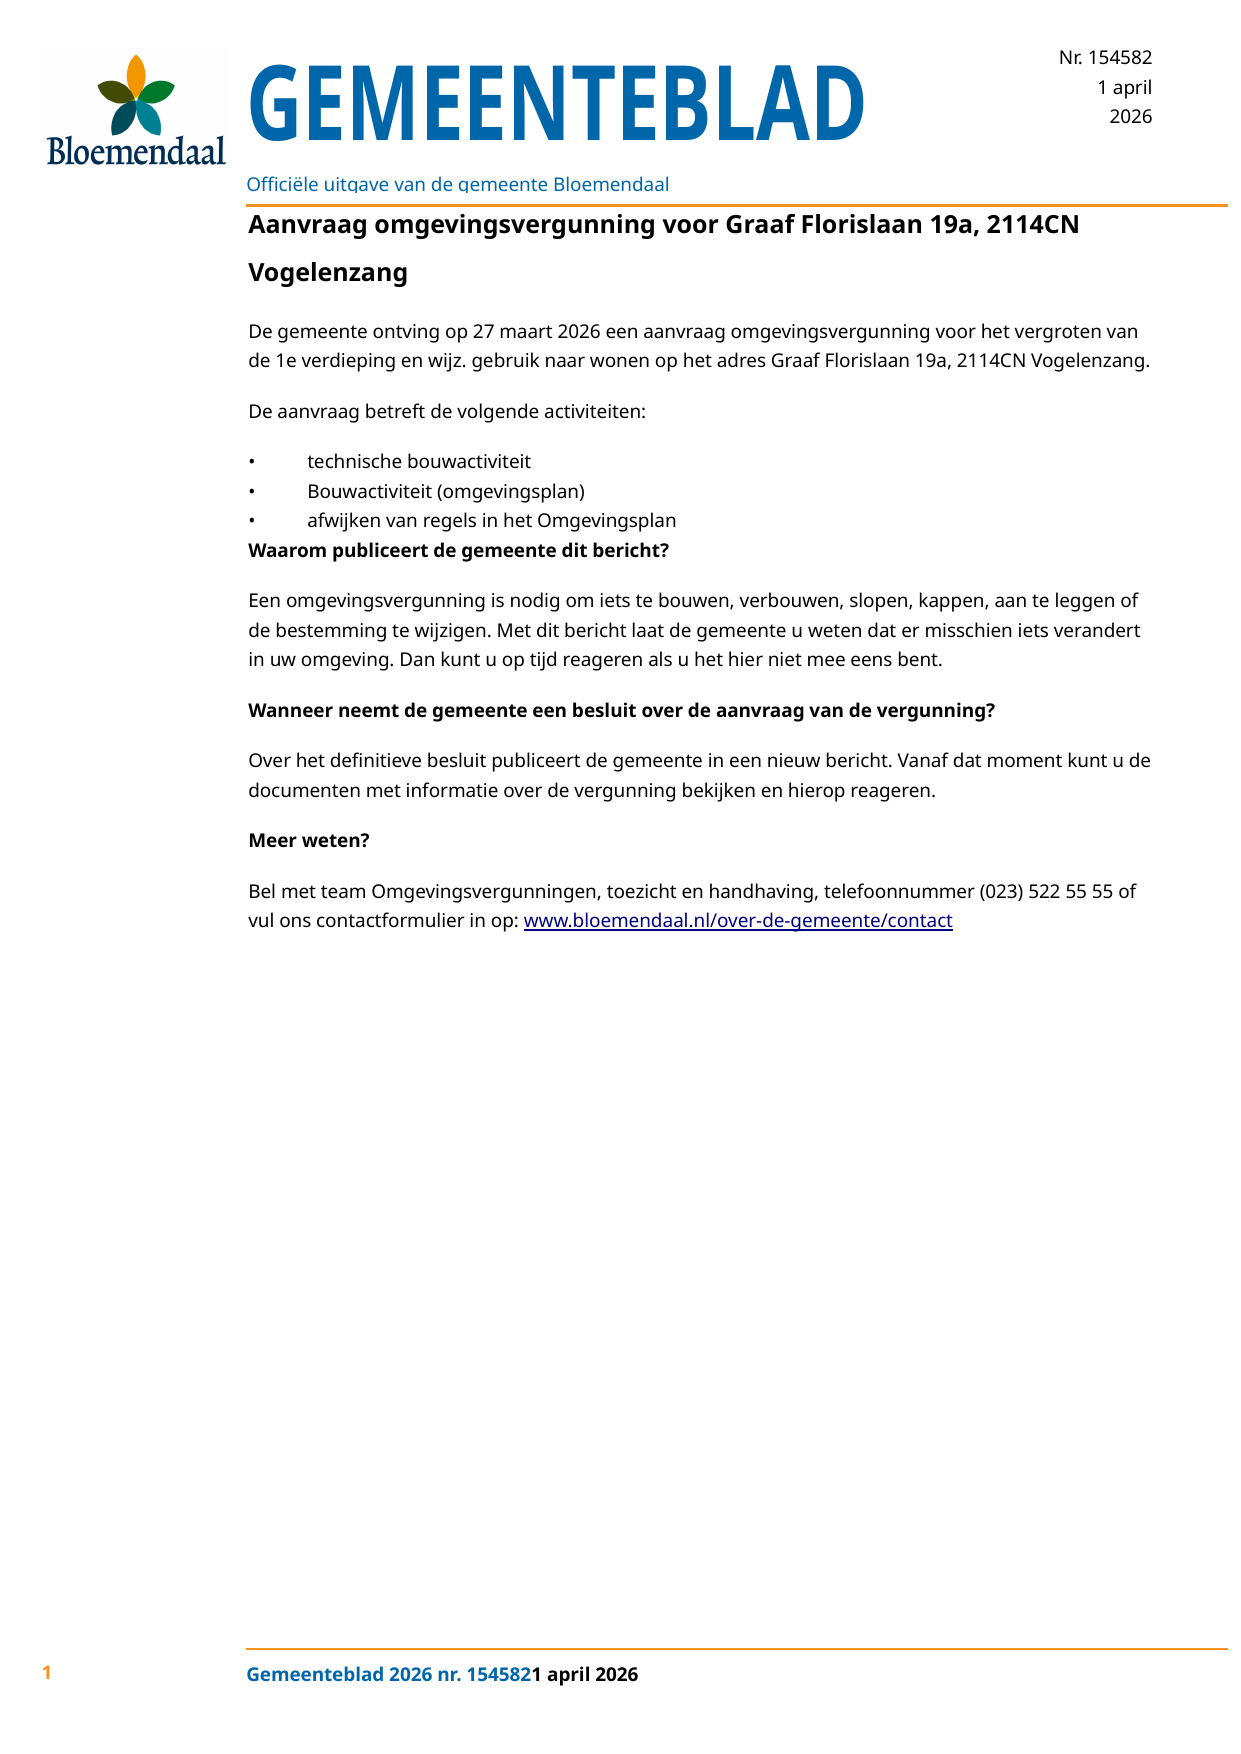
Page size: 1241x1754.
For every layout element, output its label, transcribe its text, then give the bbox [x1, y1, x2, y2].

text De gemeente ontving op 27 maart 2026 een aanvraag omgevingsvergunning voor het vergroten van de 1e verdieping en wijz. gebruik naar wonen op het adres Graaf Florislaan 19a, 2114CN Vogelenzang. [248, 318, 1152, 373]
text Waarom publiceert de gemeente dit bericht? [248, 537, 1152, 563]
text De aanvraag betreft de volgende activiteiten: [248, 398, 1152, 424]
list afwijken van regels in het Omgevingsplan [248, 507, 1152, 533]
text Aanvraag omgevingsvergunning voor Graaf Florislaan 19a, 2114CN Vogelenzang [248, 207, 1152, 288]
text Bel met team Omgevingsvergunningen, toezicht en handhaving, telefoonnummer (023) 522 55 55 of vul ons contactformulier in op: www.bloemendaal.nl/over-de-gemeente/contact [248, 878, 1152, 933]
text Meer weten? [248, 827, 1152, 853]
text Een omgevingsvergunning is nodig om iets te bouwen, verbouwen, slopen, kappen, aan te leggen of de bestemming te wijzigen. Met dit bericht laat de gemeente u weten dat er misschien iets verandert in uw omgeving. Dan kunt u op tijd reageren als u het hier niet mee eens bent. [248, 587, 1152, 672]
list technische bouwactiviteit [248, 448, 1152, 474]
text Over het definitieve besluit publiceert de gemeente in een nieuw bericht. Vanaf dat moment kunt u de documenten met informatie over de vergunning bekijken en hierop reageren. [248, 747, 1152, 803]
text Wanneer neemt de gemeente een besluit over de aanvraag van de vergunning? [248, 697, 1152, 723]
picture [41, 47, 231, 172]
list Bouwactiviteit (omgevingsplan) [248, 478, 1152, 504]
